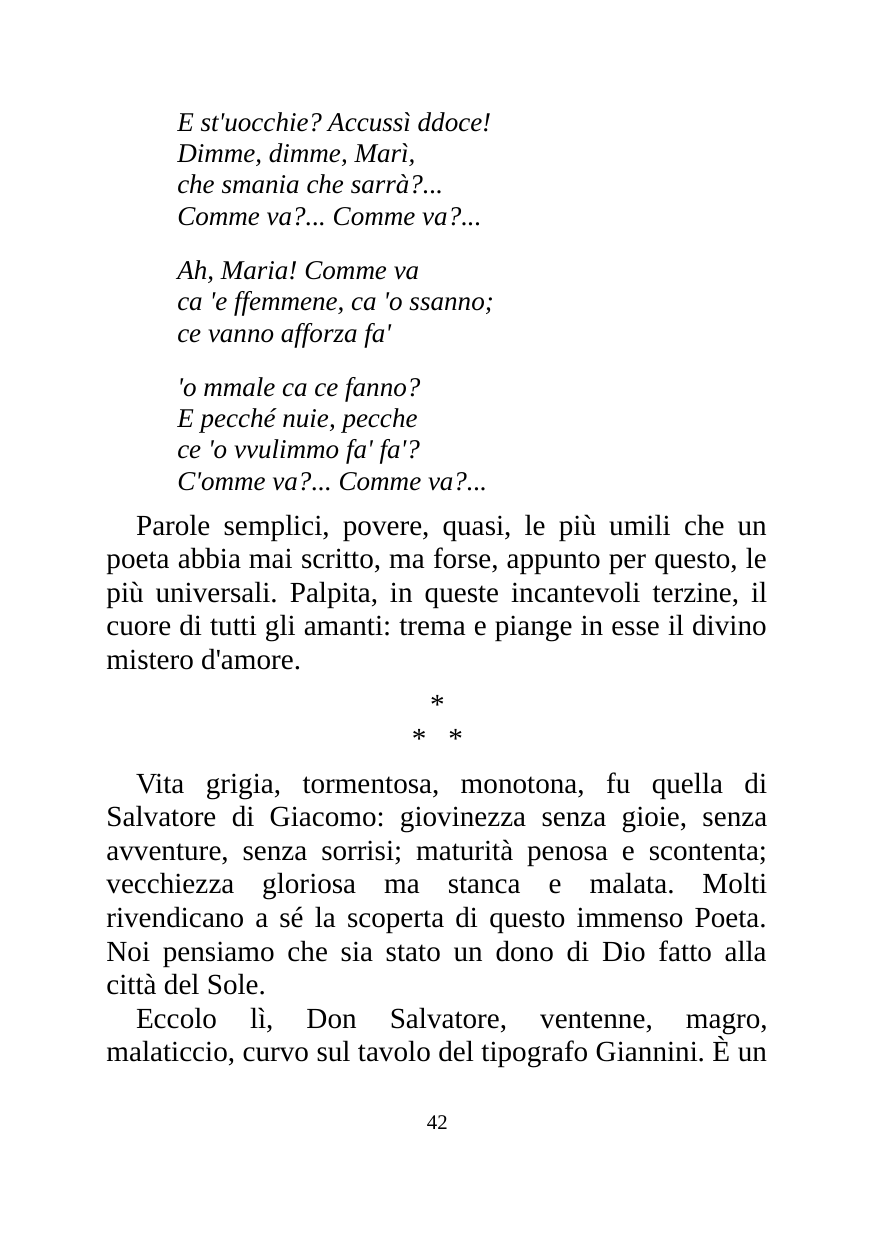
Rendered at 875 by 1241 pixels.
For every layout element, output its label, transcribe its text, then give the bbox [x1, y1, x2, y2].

text Eccolo lì, Don Salvatore, ventenne, magro, malaticcio, curvo sul tavolo del tipografo Giannini. È un [106, 1001, 768, 1068]
text E st'uocchie? Accussì ddoce! Dimme, dimme, Marì, che smania che sarrà?... Comme va?... Comme va?... [177, 106, 768, 231]
text 'o mmale ca ce fanno? E pecché nuie, pecche ce 'o vvulimmo fa' fa'? C'omme va?... Comme va?... [177, 371, 768, 496]
text Ah, Maria! Comme va ca 'e ffemmene, ca 'o ssanno; ce vanno afforza fa' [177, 254, 768, 348]
text Vita grigia, tormentosa, monotona, fu quella di Salvatore di Giacomo: giovinezza senza gioie, senza avventure, senza sorrisi; maturità penosa e scontenta; vecchiezza gloriosa ma stanca e malata. Molti rivendicano a sé la scoperta di questo immenso Poeta. Noi pensiamo che sia stato un dono di Dio fatto alla città del Sole. [106, 766, 768, 1001]
text * * * [106, 687, 768, 754]
text Parole semplici, povere, quasi, le più umili che un poeta abbia mai scritto, ma forse, appunto per questo, le più universali. Palpita, in queste incantevoli terzine, il cuore di tutti gli amanti: trema e piange in esse il divino mistero d'amore. [106, 508, 768, 675]
